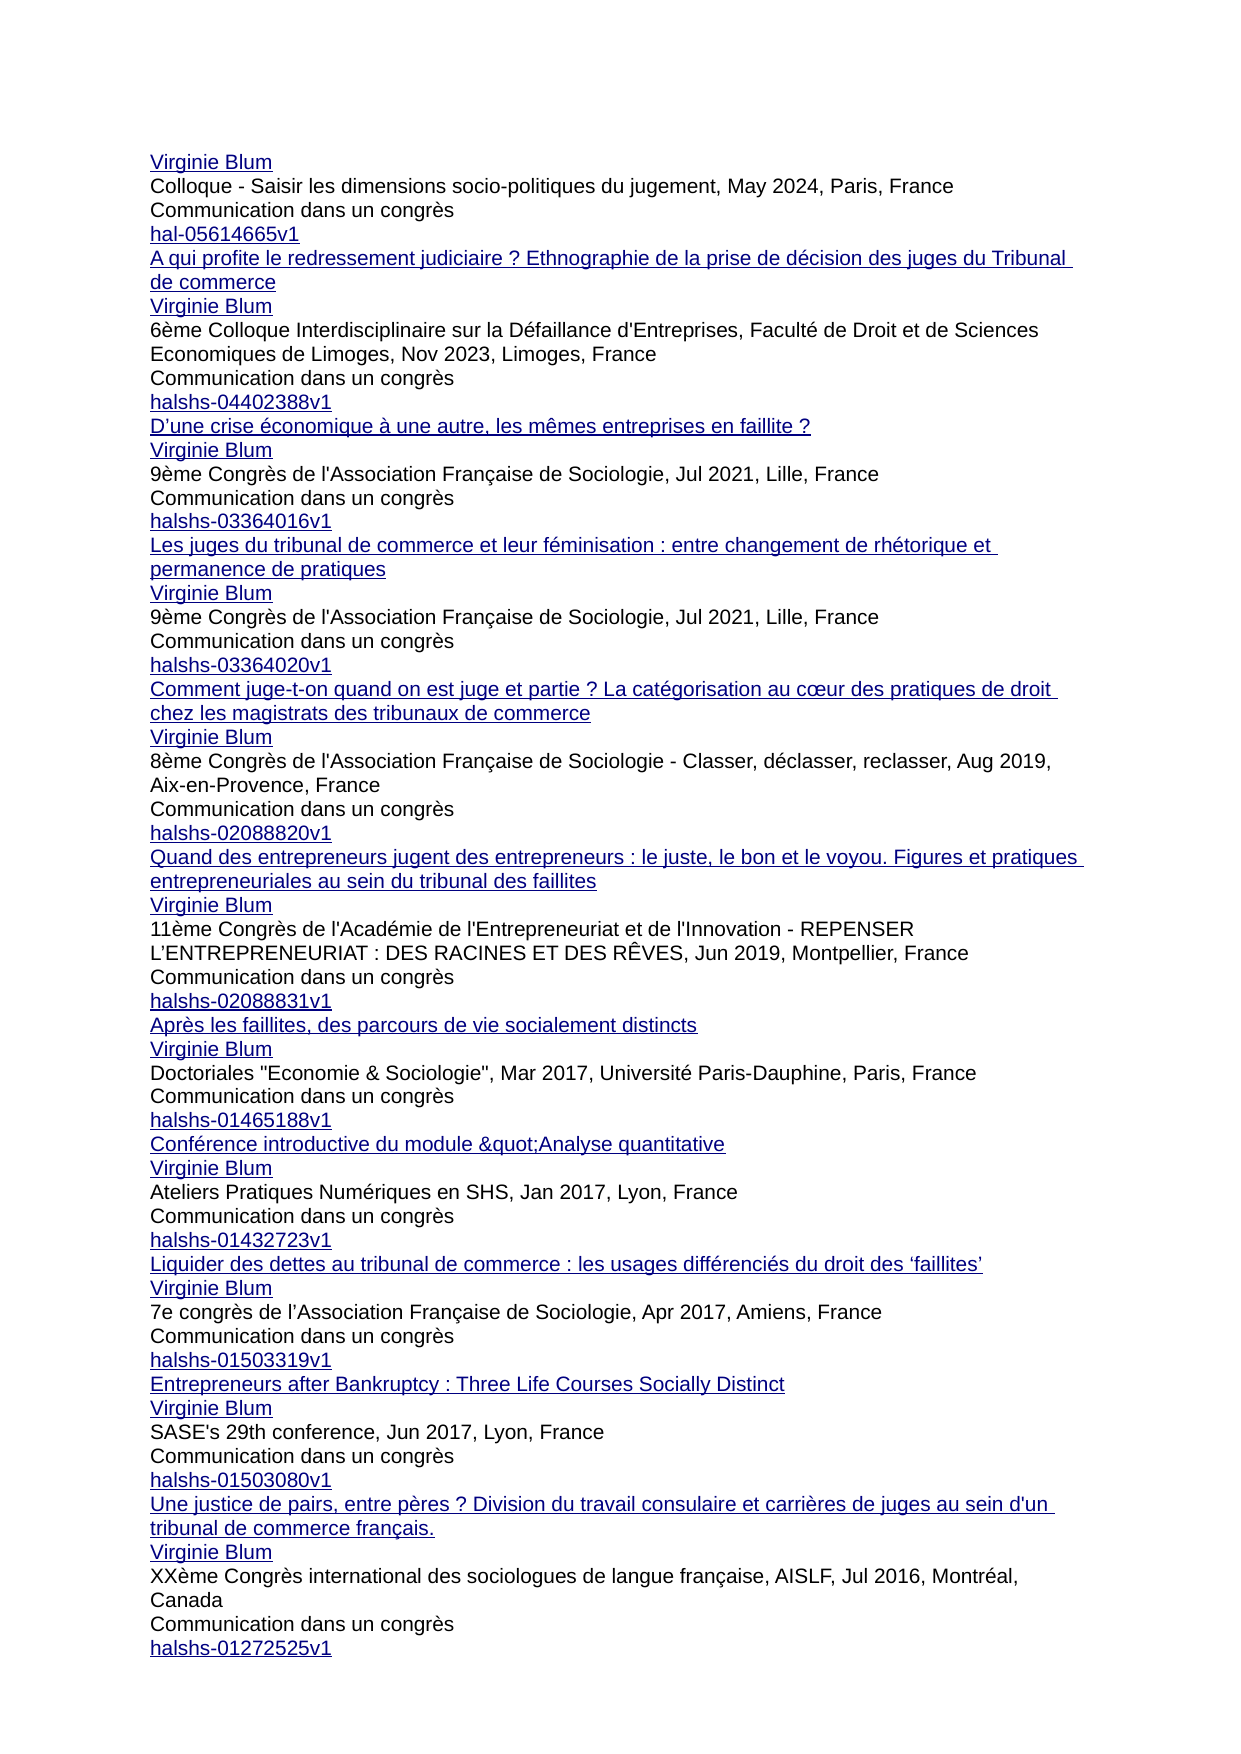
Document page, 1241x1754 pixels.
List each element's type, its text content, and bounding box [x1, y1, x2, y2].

table_cell Une justice de pairs, entre pères ? Division du travail consulaire et carrières de juges au sein d'un tribunal de commerce français. Virginie Blum XXème Congrès international des sociologues de langue française, AISLF, Jul 2016, Montréal, Canada Communication dans un congrès halshs-01272525v1 [150, 1492, 1090, 1659]
table_cell Liquider des dettes au tribunal de commerce : les usages différenciés du droit des ‘faillites’ Virginie Blum 7e congrès de l’Association Française de Sociologie, Apr 2017, Amiens, France Communication dans un congrès halshs-01503319v1 [150, 1252, 1090, 1372]
table_header Virginie Blum Colloque - Saisir les dimensions socio-politiques du jugement, May 2024, Paris, France Communication dans un congrès hal-05614665v1 [150, 150, 1090, 246]
table_cell Conférence introductive du module &quot;Analyse quantitative Virginie Blum Ateliers Pratiques Numériques en SHS, Jan 2017, Lyon, France Communication dans un congrès halshs-01432723v1 [150, 1132, 1090, 1252]
table_cell Comment juge-t-on quand on est juge et partie ? La catégorisation au cœur des pratiques de droit chez les magistrats des tribunaux de commerce Virginie Blum 8ème Congrès de l'Association Française de Sociologie - Classer, déclasser, reclasser, Aug 2019, Aix-en-Provence, France Communication dans un congrès halshs-02088820v1 [150, 677, 1090, 845]
table_cell D’une crise économique à une autre, les mêmes entreprises en faillite ? Virginie Blum 9ème Congrès de l'Association Française de Sociologie, Jul 2021, Lille, France Communication dans un congrès halshs-03364016v1 [150, 414, 1090, 533]
table_cell Entrepreneurs after Bankruptcy : Three Life Courses Socially Distinct Virginie Blum SASE's 29th conference, Jun 2017, Lyon, France Communication dans un congrès halshs-01503080v1 [150, 1372, 1090, 1492]
table_cell Les juges du tribunal de commerce et leur féminisation : entre changement de rhétorique et permanence de pratiques Virginie Blum 9ème Congrès de l'Association Française de Sociologie, Jul 2021, Lille, France Communication dans un congrès halshs-03364020v1 [150, 533, 1090, 677]
table_cell A qui profite le redressement judiciaire ? Ethnographie de la prise de décision des juges du Tribunal de commerce Virginie Blum 6ème Colloque Interdisciplinaire sur la Défaillance d'Entreprises, Faculté de Droit et de Sciences Economiques de Limoges, Nov 2023, Limoges, France Communication dans un congrès halshs-04402388v1 [150, 246, 1090, 413]
table_cell Quand des entrepreneurs jugent des entrepreneurs : le juste, le bon et le voyou. Figures et pratiques entrepreneuriales au sein du tribunal des faillites Virginie Blum 11ème Congrès de l'Académie de l'Entrepreneuriat et de l'Innovation - REPENSER L’ENTREPRENEURIAT : DES RACINES ET DES RÊVES, Jun 2019, Montpellier, France Communication dans un congrès halshs-02088831v1 [150, 845, 1090, 1012]
table_cell Après les faillites, des parcours de vie socialement distincts Virginie Blum Doctoriales "Economie & Sociologie", Mar 2017, Université Paris-Dauphine, Paris, France Communication dans un congrès halshs-01465188v1 [150, 1013, 1090, 1132]
